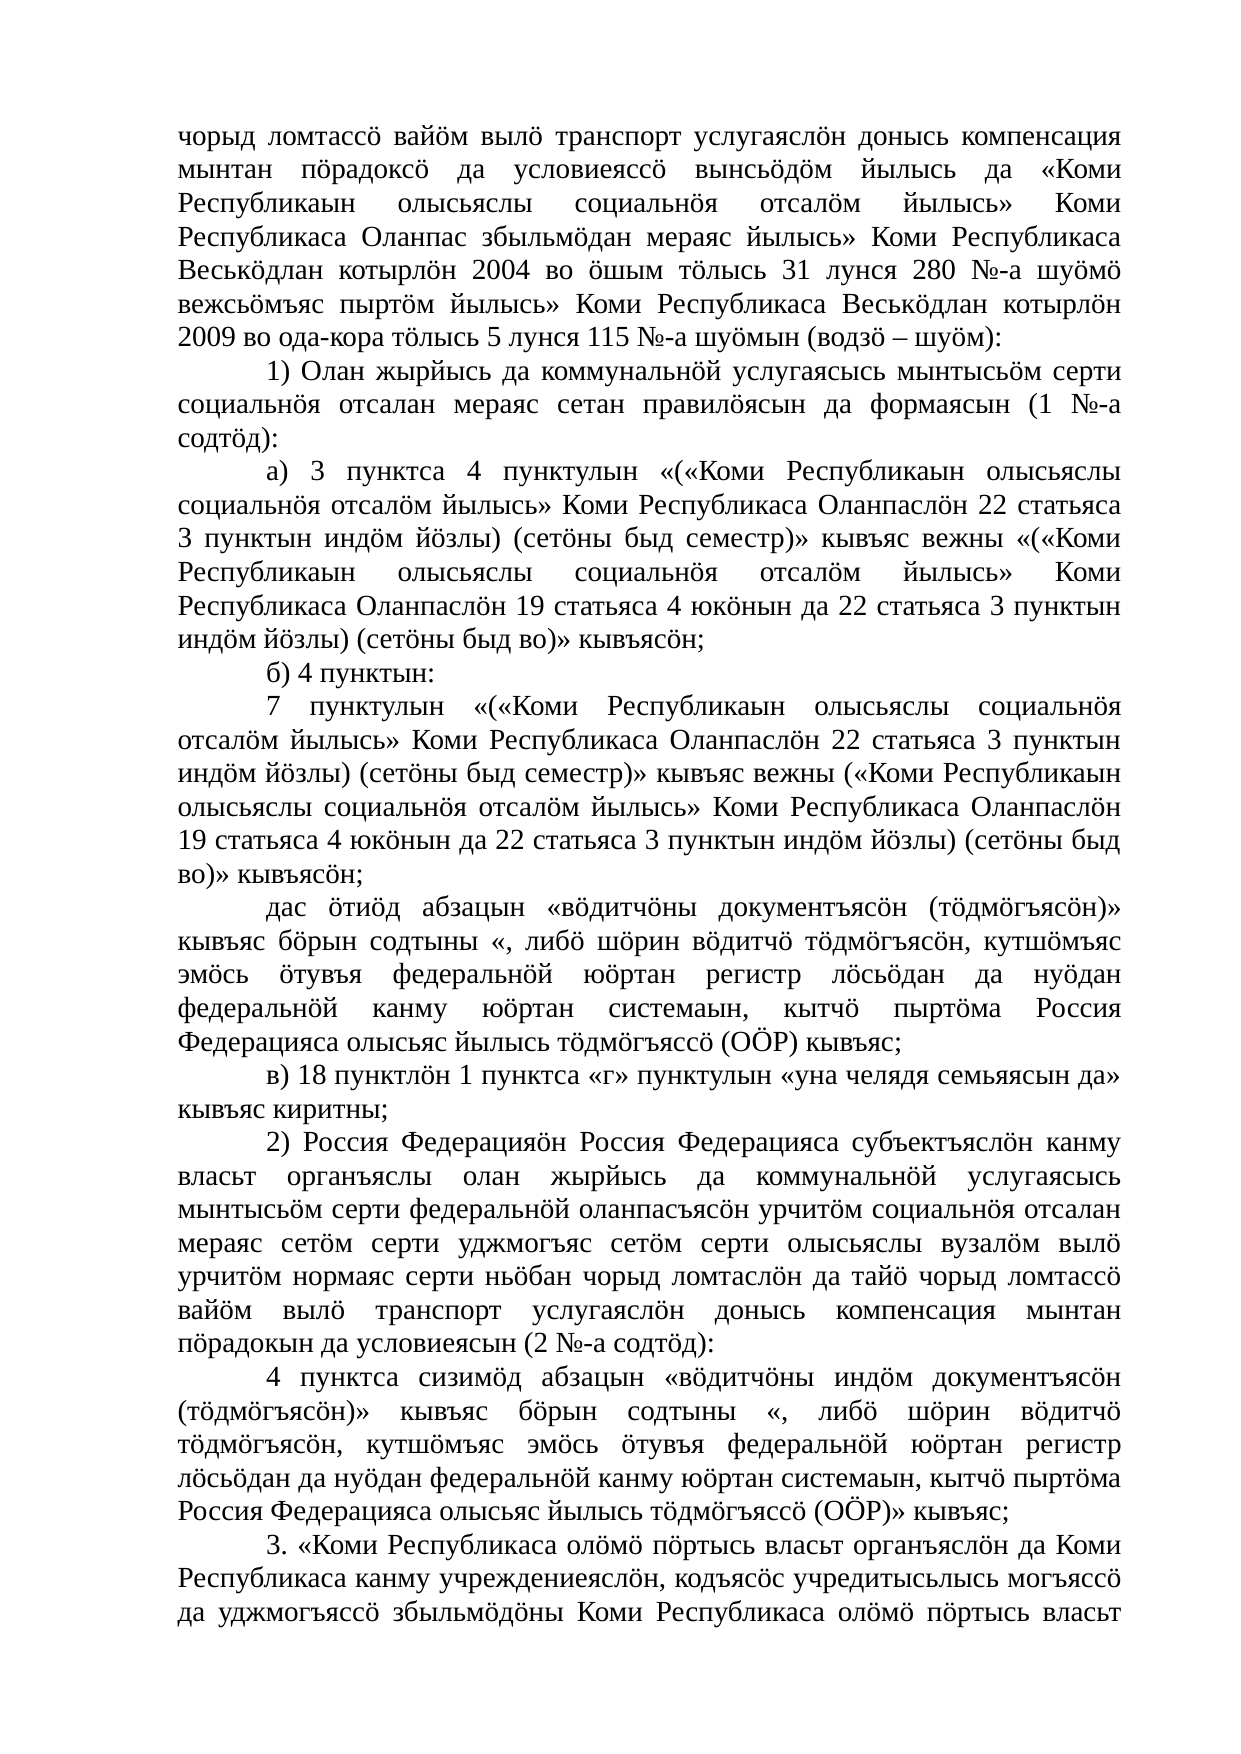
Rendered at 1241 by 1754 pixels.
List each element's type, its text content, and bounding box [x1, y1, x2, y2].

text а) 3 пунктса 4 пунктулын «(«Коми Республикаын олысьяслы социальнӧя отсалӧм йылысь» Коми Республикаса Оланпаслӧн 22 статьяса 3 пунктын индӧм йӧзлы) (сетӧны быд семестр)» кывъяс вежны «(«Коми Республикаын олысьяслы социальнӧя отсалӧм йылысь» Коми Республикаса Оланпаслӧн 19 статьяса 4 юкӧнын да 22 статьяса 3 пунктын индӧм йӧзлы) (сетӧны быд во)» кывъясӧн; [177, 453, 1122, 655]
text чорыд ломтассӧ вайӧм вылӧ транспорт услугаяслӧн донысь компенсация мынтан пӧрадоксӧ да условиеяссӧ вынсьӧдӧм йылысь да «Коми Республикаын олысьяслы социальнӧя отсалӧм йылысь» Коми Республикаса Оланпас збыльмӧдан мераяс йылысь» Коми Республикаса Веськӧдлан котырлӧн 2004 во ӧшым тӧлысь 31 лунся 280 №-а шуӧмӧ вежсьӧмъяс пыртӧм йылысь» Коми Республикаса Веськӧдлан котырлӧн 2009 во ода-кора тӧлысь 5 лунся 115 №-а шуӧмын (водзӧ – шуӧм): [177, 118, 1122, 353]
text дас ӧтиӧд абзацын «вӧдитчӧны документъясӧн (тӧдмӧгъясӧн)» кывъяс бӧрын содтыны «, либӧ шӧрин вӧдитчӧ тӧдмӧгъясӧн, кутшӧмъяс эмӧсь ӧтувъя федеральнӧй юӧртан регистр лӧсьӧдан да нуӧдан федеральнӧй канму юӧртан системаын, кытчӧ пыртӧма Россия Федерацияса олысьяс йылысь тӧдмӧгъяссӧ (ОӦР) кывъяс; [177, 889, 1122, 1057]
text 3. «Коми Республикаса олӧмӧ пӧртысь власьт органъяслӧн да Коми Республикаса канму учреждениеяслӧн, кодъясӧс учредитысьлысь могъяссӧ да уджмогъяссӧ збыльмӧдӧны Коми Республикаса олӧмӧ пӧртысь власьт [177, 1527, 1122, 1627]
text в) 18 пунктлӧн 1 пунктса «г» пунктулын «уна челядя семьяясын да» кывъяс киритны; [177, 1057, 1122, 1124]
text б) 4 пунктын: [177, 655, 1122, 688]
text 7 пунктулын «(«Коми Республикаын олысьяслы социальнӧя отсалӧм йылысь» Коми Республикаса Оланпаслӧн 22 статьяса 3 пунктын индӧм йӧзлы) (сетӧны быд семестр)» кывъяс вежны («Коми Республикаын олысьяслы социальнӧя отсалӧм йылысь» Коми Республикаса Оланпаслӧн 19 статьяса 4 юкӧнын да 22 статьяса 3 пунктын индӧм йӧзлы) (сетӧны быд во)» кывъясӧн; [177, 688, 1122, 889]
text 2) Россия Федерацияӧн Россия Федерацияса субъектъяслӧн канму власьт органъяслы олан жырйысь да коммунальнӧй услугаясысь мынтысьӧм серти федеральнӧй оланпасъясӧн урчитӧм социальнӧя отсалан мераяс сетӧм серти уджмогъяс сетӧм серти олысьяслы вузалӧм вылӧ урчитӧм нормаяс серти ньӧбан чорыд ломтаслӧн да тайӧ чорыд ломтассӧ вайӧм вылӧ транспорт услугаяслӧн донысь компенсация мынтан пӧрадокын да условиеясын (2 №-а содтӧд): [177, 1124, 1122, 1359]
text 4 пунктса сизимӧд абзацын «вӧдитчӧны индӧм документъясӧн (тӧдмӧгъясӧн)» кывъяс бӧрын содтыны «, либӧ шӧрин вӧдитчӧ тӧдмӧгъясӧн, кутшӧмъяс эмӧсь ӧтувъя федеральнӧй юӧртан регистр лӧсьӧдан да нуӧдан федеральнӧй канму юӧртан системаын, кытчӧ пыртӧма Россия Федерацияса олысьяс йылысь тӧдмӧгъяссӧ (ОӦР)» кывъяс; [177, 1359, 1122, 1527]
text 1) Олан жырйысь да коммунальнӧй услугаясысь мынтысьӧм серти социальнӧя отсалан мераяс сетан правилӧясын да формаясын (1 №-а содтӧд): [177, 353, 1122, 453]
